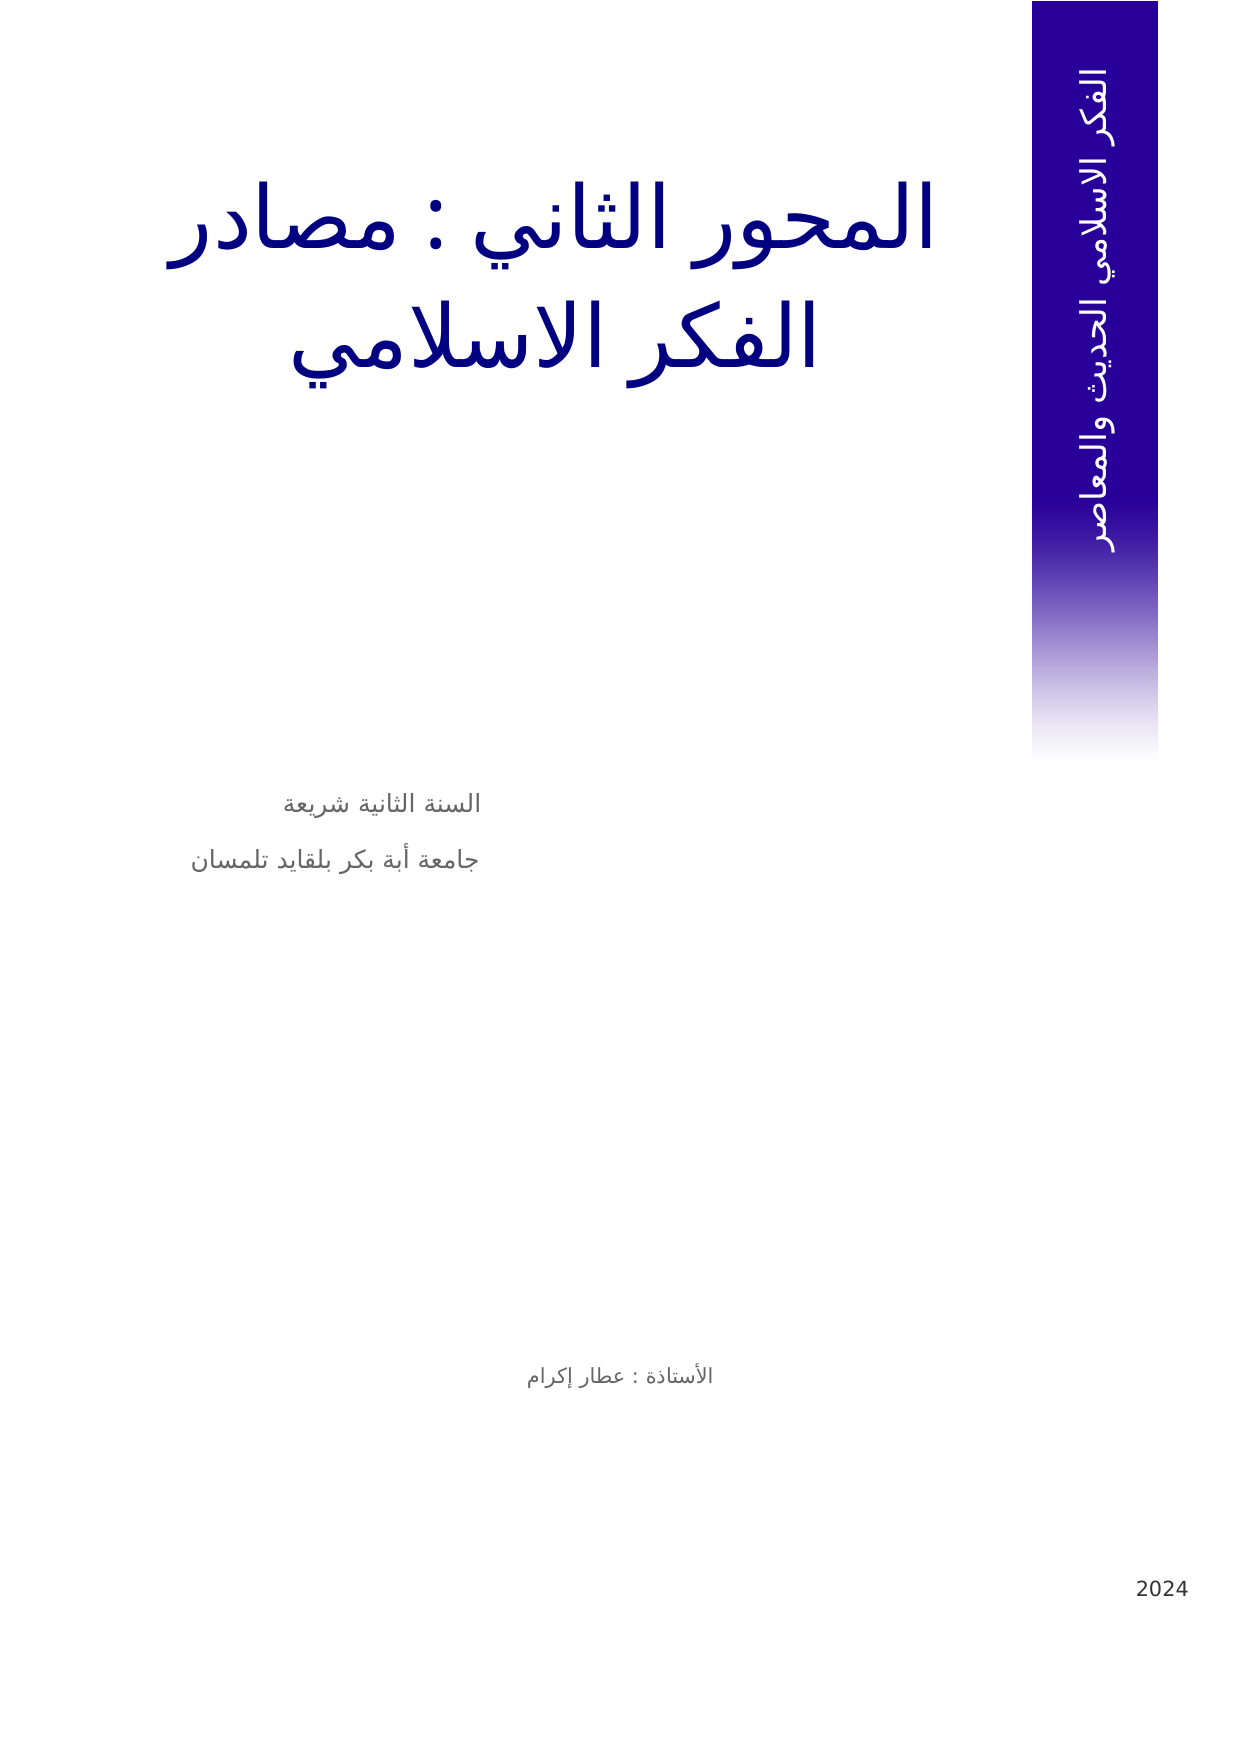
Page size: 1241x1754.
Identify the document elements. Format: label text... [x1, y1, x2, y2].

text الفكر الاسلامي الحديث والمعاصر [1046, 68, 1143, 551]
text 2024 [893, 1577, 1189, 1601]
text السنة الثانية شريعة [186, 789, 481, 819]
text الأستاذة : عطار إكرام [279, 1364, 962, 1388]
title المحور الثاني : مصادر الفكر الاسلامي [117, 155, 992, 393]
picture [1032, 1, 1158, 760]
text جامعة أبة بكر بلقايد تلمسان [184, 846, 479, 875]
